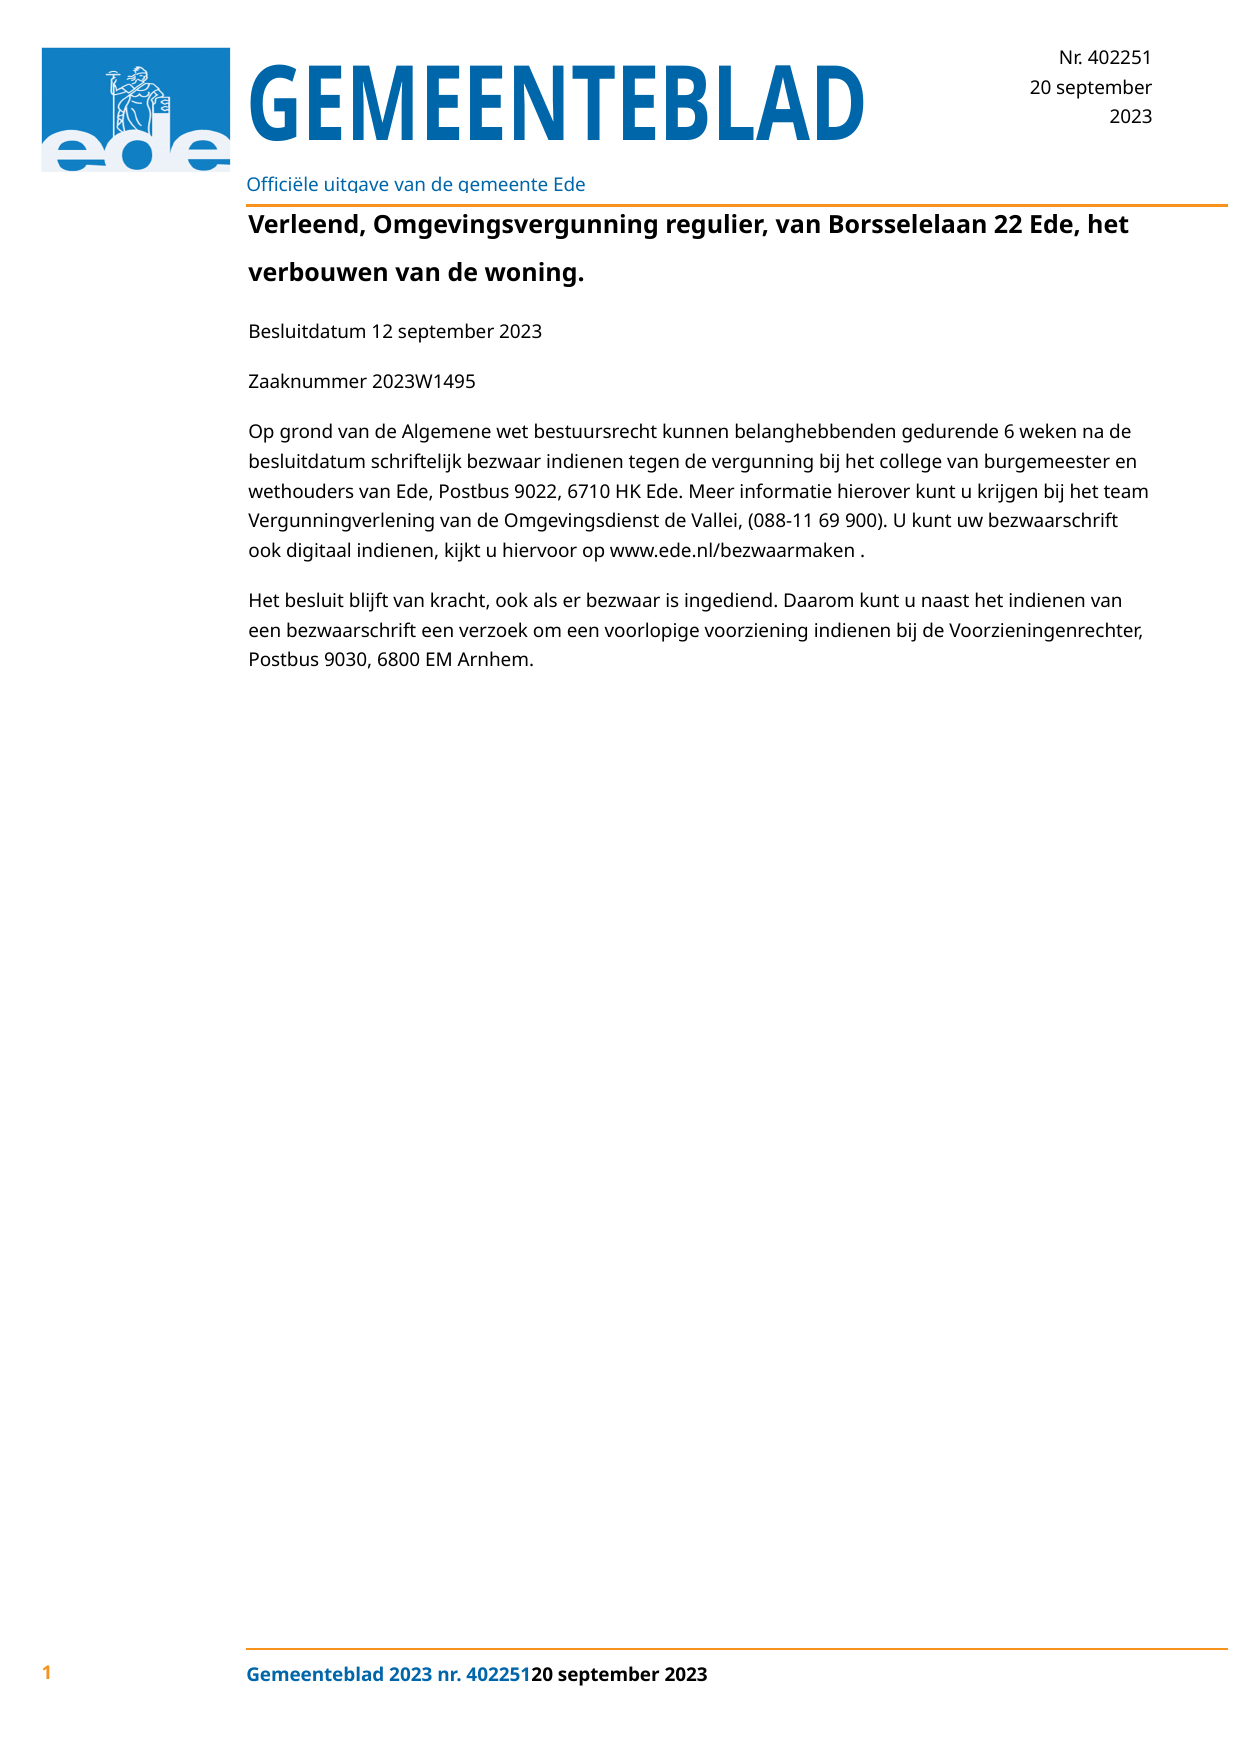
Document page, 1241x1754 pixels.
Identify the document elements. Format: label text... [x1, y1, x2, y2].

picture [41, 47, 231, 172]
text Op grond van de Algemene wet bestuursrecht kunnen belanghebbenden gedurende 6 weken na de besluitdatum schriftelijk bezwaar indienen tegen de vergunning bij het college van burgemeester en wethouders van Ede, Postbus 9022, 6710 HK Ede. Meer informatie hierover kunt u krijgen bij het team Vergunningverlening van de Omgevingsdienst de Vallei, (088-11 69 900). U kunt uw bezwaarschrift ook digitaal indienen, kijkt u hiervoor op www.ede.nl/bezwaarmaken . [248, 419, 1152, 563]
text Verleend, Omgevingsvergunning regulier, van Borsselelaan 22 Ede, het verbouwen van de woning. [248, 207, 1152, 288]
text Het besluit blijft van kracht, ook als er bezwaar is ingediend. Daarom kunt u naast het indienen van een bezwaarschrift een verzoek om een voorlopige voorziening indienen bij de Voorzieningenrechter, Postbus 9030, 6800 EM Arnhem. [248, 587, 1152, 672]
text Besluitdatum 12 september 2023 [248, 318, 1152, 344]
text Zaaknummer 2023W1495 [248, 368, 1152, 394]
